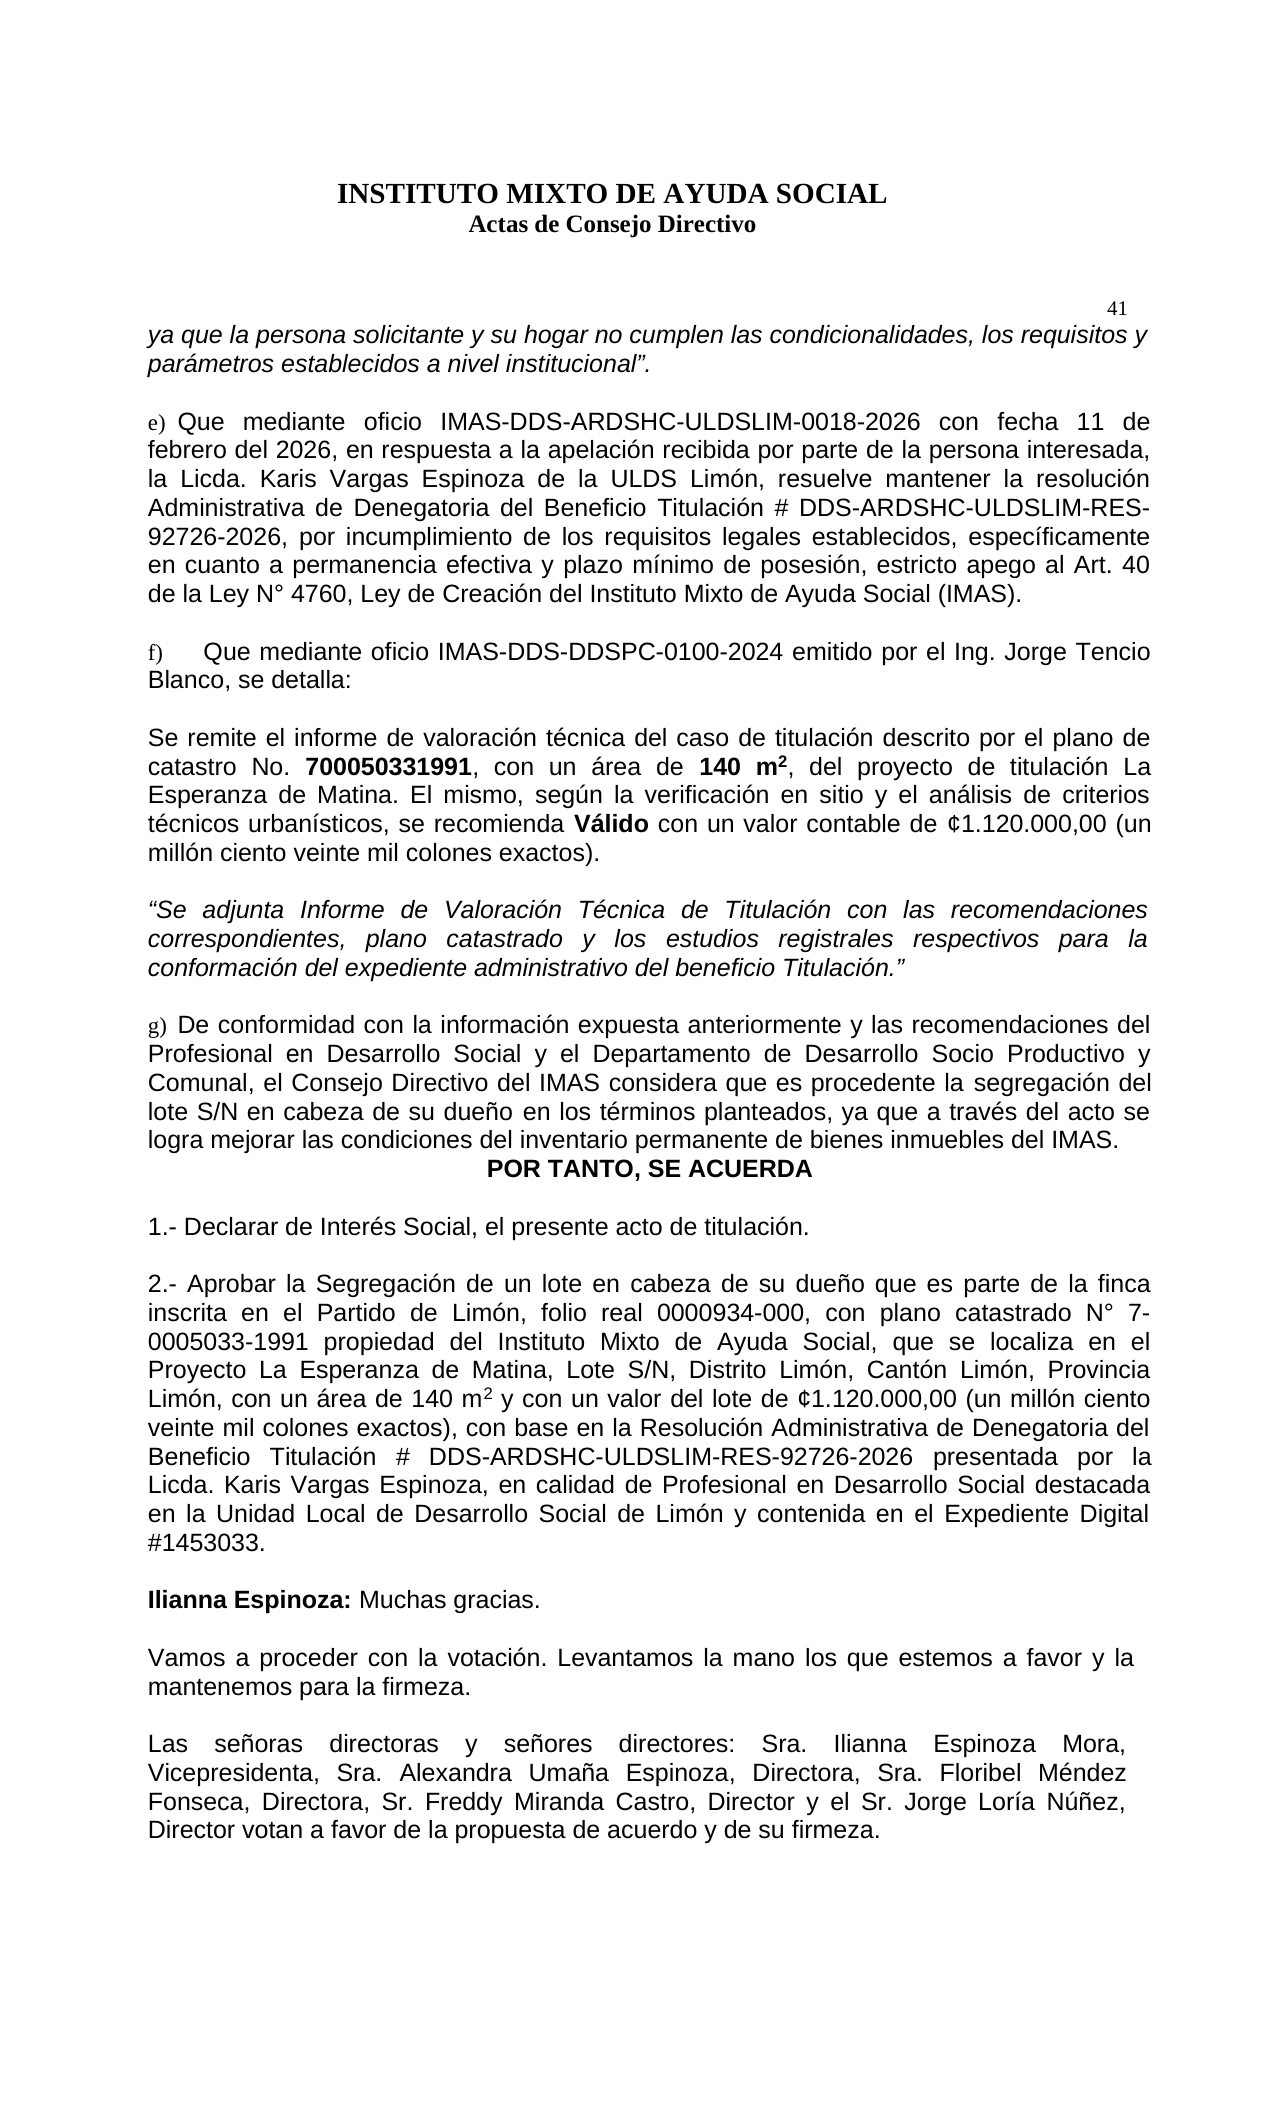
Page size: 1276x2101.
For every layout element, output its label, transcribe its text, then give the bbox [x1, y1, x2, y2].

text Las señoras directoras y señores directores: Sra. Ilianna Espinoza Mora, Vicepresidenta, Sra. Alexandra Umaña Espinoza, Directora, Sra. Floribel Méndez Fonseca, Directora, Sr. Freddy Miranda Castro, Director y el Sr. Jorge Loría Núñez, Director votan a favor de la propuesta de acuerdo y de su firmeza. [148, 1729, 1127, 1844]
list POR TANTO, SE ACUERDA [148, 1154, 1152, 1183]
list Se remite el informe de valoración técnica del caso de titulación descrito por el plano de catastro No. 700050331991, con un área de 140 m2, del proyecto de titulación La Esperanza de Matina. El mismo, según la verificación en sitio y el análisis de criterios técnicos urbanísticos, se recomienda Válido con un valor contable de ¢1.120.000,00 (un millón ciento veinte mil colones exactos). [148, 723, 1152, 867]
text Ilianna Espinoza: Muchas gracias. [148, 1585, 1136, 1614]
list “Se adjunta Informe de Valoración Técnica de Titulación con las recomendaciones correspondientes, plano catastrado y los estudios registrales respectivos para la conformación del expediente administrativo del beneficio Titulación.” [148, 895, 1152, 982]
list ya que la persona solicitante y su hogar no cumplen las condicionalidades, los requisitos y parámetros establecidos a nivel institucional”. [148, 320, 1152, 378]
text Vamos a proceder con la votación. Levantamos la mano los que estemos a favor y la mantenemos para la firmeza. [148, 1643, 1136, 1700]
list De conformidad con la información expuesta anteriormente y las recomendaciones del Profesional en Desarrollo Social y el Departamento de Desarrollo Socio Productivo y Comunal, el Consejo Directivo del IMAS considera que es procedente la segregación del lote S/N en cabeza de su dueño en los términos planteados, ya que a través del acto se logra mejorar las condiciones del inventario permanente de bienes inmuebles del IMAS. [148, 1010, 1152, 1154]
text 2.- Aprobar la Segregación de un lote en cabeza de su dueño que es parte de la finca inscrita en el Partido de Limón, folio real 0000934-000, con plano catastrado N° 7-0005033-1991 propiedad del Instituto Mixto de Ayuda Social, que se localiza en el Proyecto La Esperanza de Matina, Lote S/N, Distrito Limón, Cantón Limón, Provincia Limón, con un área de 140 m2 y con un valor del lote de ¢1.120.000,00 (un millón ciento veinte mil colones exactos), con base en la Resolución Administrativa de Denegatoria del Beneficio Titulación # DDS-ARDSHC-ULDSLIM-RES-92726-2026 presentada por la Licda. Karis Vargas Espinoza, en calidad de Profesional en Desarrollo Social destacada en la Unidad Local de Desarrollo Social de Limón y contenida en el Expediente Digital #1453033. [148, 1269, 1152, 1557]
text 1.- Declarar de Interés Social, el presente acto de titulación. [148, 1212, 1152, 1240]
list Que mediante oficio IMAS-DDS-ARDSHC-ULDSLIM-0018-2026 con fecha 11 de febrero del 2026, en respuesta a la apelación recibida por parte de la persona interesada, la Licda. Karis Vargas Espinoza de la ULDS Limón, resuelve mantener la resolución Administrativa de Denegatoria del Beneficio Titulación # DDS-ARDSHC-ULDSLIM-RES-92726-2026, por incumplimiento de los requisitos legales establecidos, específicamente en cuanto a permanencia efectiva y plazo mínimo de posesión, estricto apego al Art. 40 de la Ley N° 4760, Ley de Creación del Instituto Mixto de Ayuda Social (IMAS). [148, 407, 1152, 608]
list Que mediante oficio IMAS-DDS-DDSPC-0100-2024 emitido por el Ing. Jorge Tencio Blanco, se detalla: [148, 637, 1152, 694]
